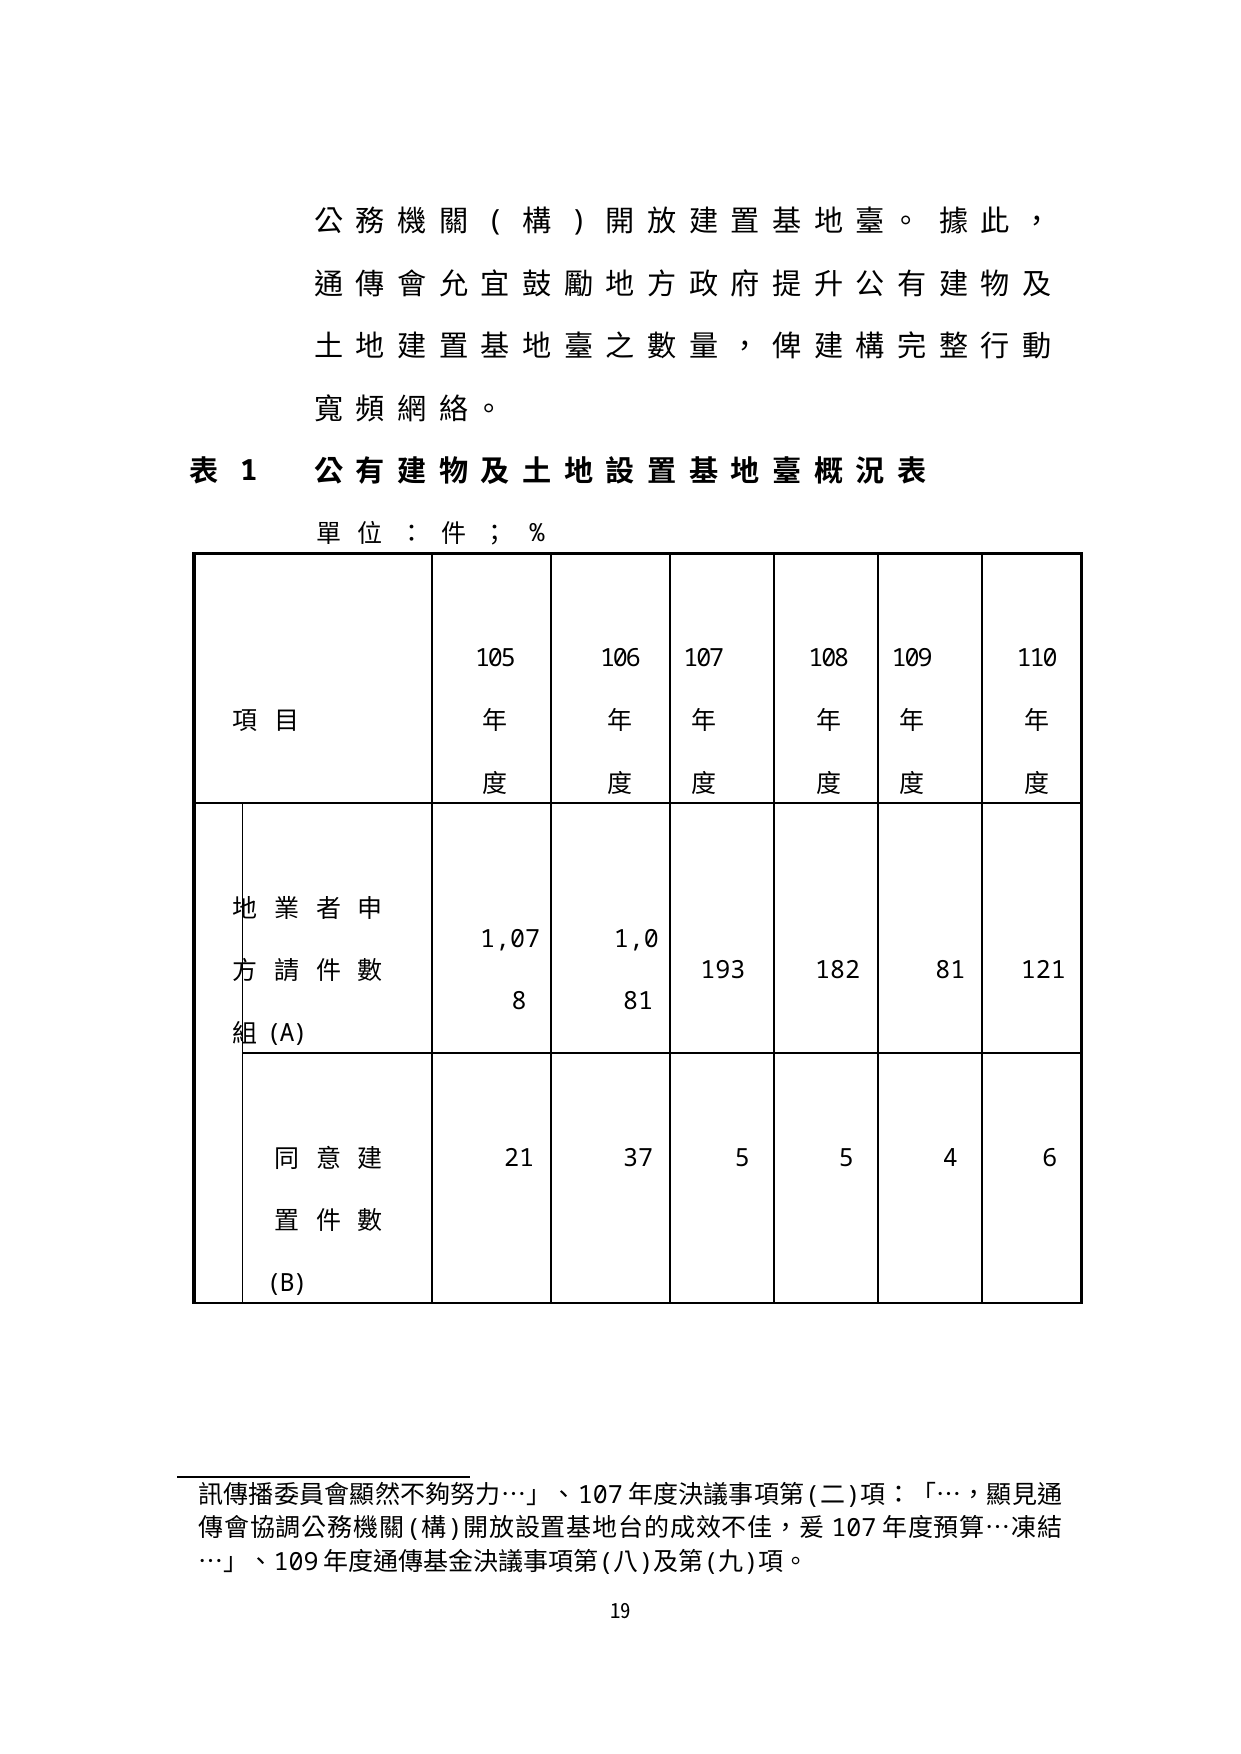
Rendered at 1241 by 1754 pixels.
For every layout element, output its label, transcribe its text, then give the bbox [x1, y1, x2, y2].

text 訊傳播委員會顯然不夠努力…」、107年度決議事項第(二)項：「…，顯見通傳會協調公務機關(構)開放設置基地台的成效不佳，爰107年度預算…凍結…」、109年度通傳基金決議事項第(八)及第(九)項。 [177, 1477, 1063, 1577]
table_cell 地方組 [196, 804, 242, 1302]
table_header 106年度 [552, 555, 669, 802]
table_header 108年度 [775, 555, 877, 802]
table_header 107年度 [671, 555, 773, 802]
table_header 109年度 [879, 555, 981, 802]
table_cell 4 [879, 1054, 981, 1302]
table_cell 121 [983, 804, 1080, 1052]
table_cell 182 [775, 804, 877, 1052]
table_cell 5 [775, 1054, 877, 1302]
table_cell 5 [671, 1054, 773, 1302]
text 表1 公有建物及土地設置基地臺概況表 單位：件；% [183, 427, 1058, 552]
table_cell 193 [671, 804, 773, 1052]
table_cell 81 [879, 804, 981, 1052]
table_cell 業者申請件數(A) [243, 804, 431, 1052]
text 據通傳會105至110年度推動公有建物及土地設置基地臺辦理情形分析，地方組之業者申請總件數由105年度1,078件驟降至110年度121件，同意建置件數亦由21件降至6件，截至110年累計建置數144件，遠低於部會組之541件(詳表1)，亟待積極溝通並檢討成因；另本院審議104年度、105年度、107年度及109年度中央政府總預算案有關通傳會或通傳基金部分作成決議 ，皆要求積極推動公務機關(構)開放建置基地臺。據此，通傳會允宜鼓勵地方政府提升公有建物及土地建置基地臺之數量，俾建構完整行動寬頻網絡。 [271, 177, 1058, 427]
table_header 110年度 [983, 555, 1080, 802]
table_cell 同意建置件數(B) [243, 1054, 431, 1302]
table_cell 37 [552, 1054, 669, 1302]
table_header 項目 [196, 555, 431, 802]
table_cell 6 [983, 1054, 1080, 1302]
table_cell 1,081 [552, 804, 669, 1052]
table_cell 21 [433, 1054, 550, 1302]
table_header 105年度 [433, 555, 550, 802]
table_cell 1,078 [433, 804, 550, 1052]
